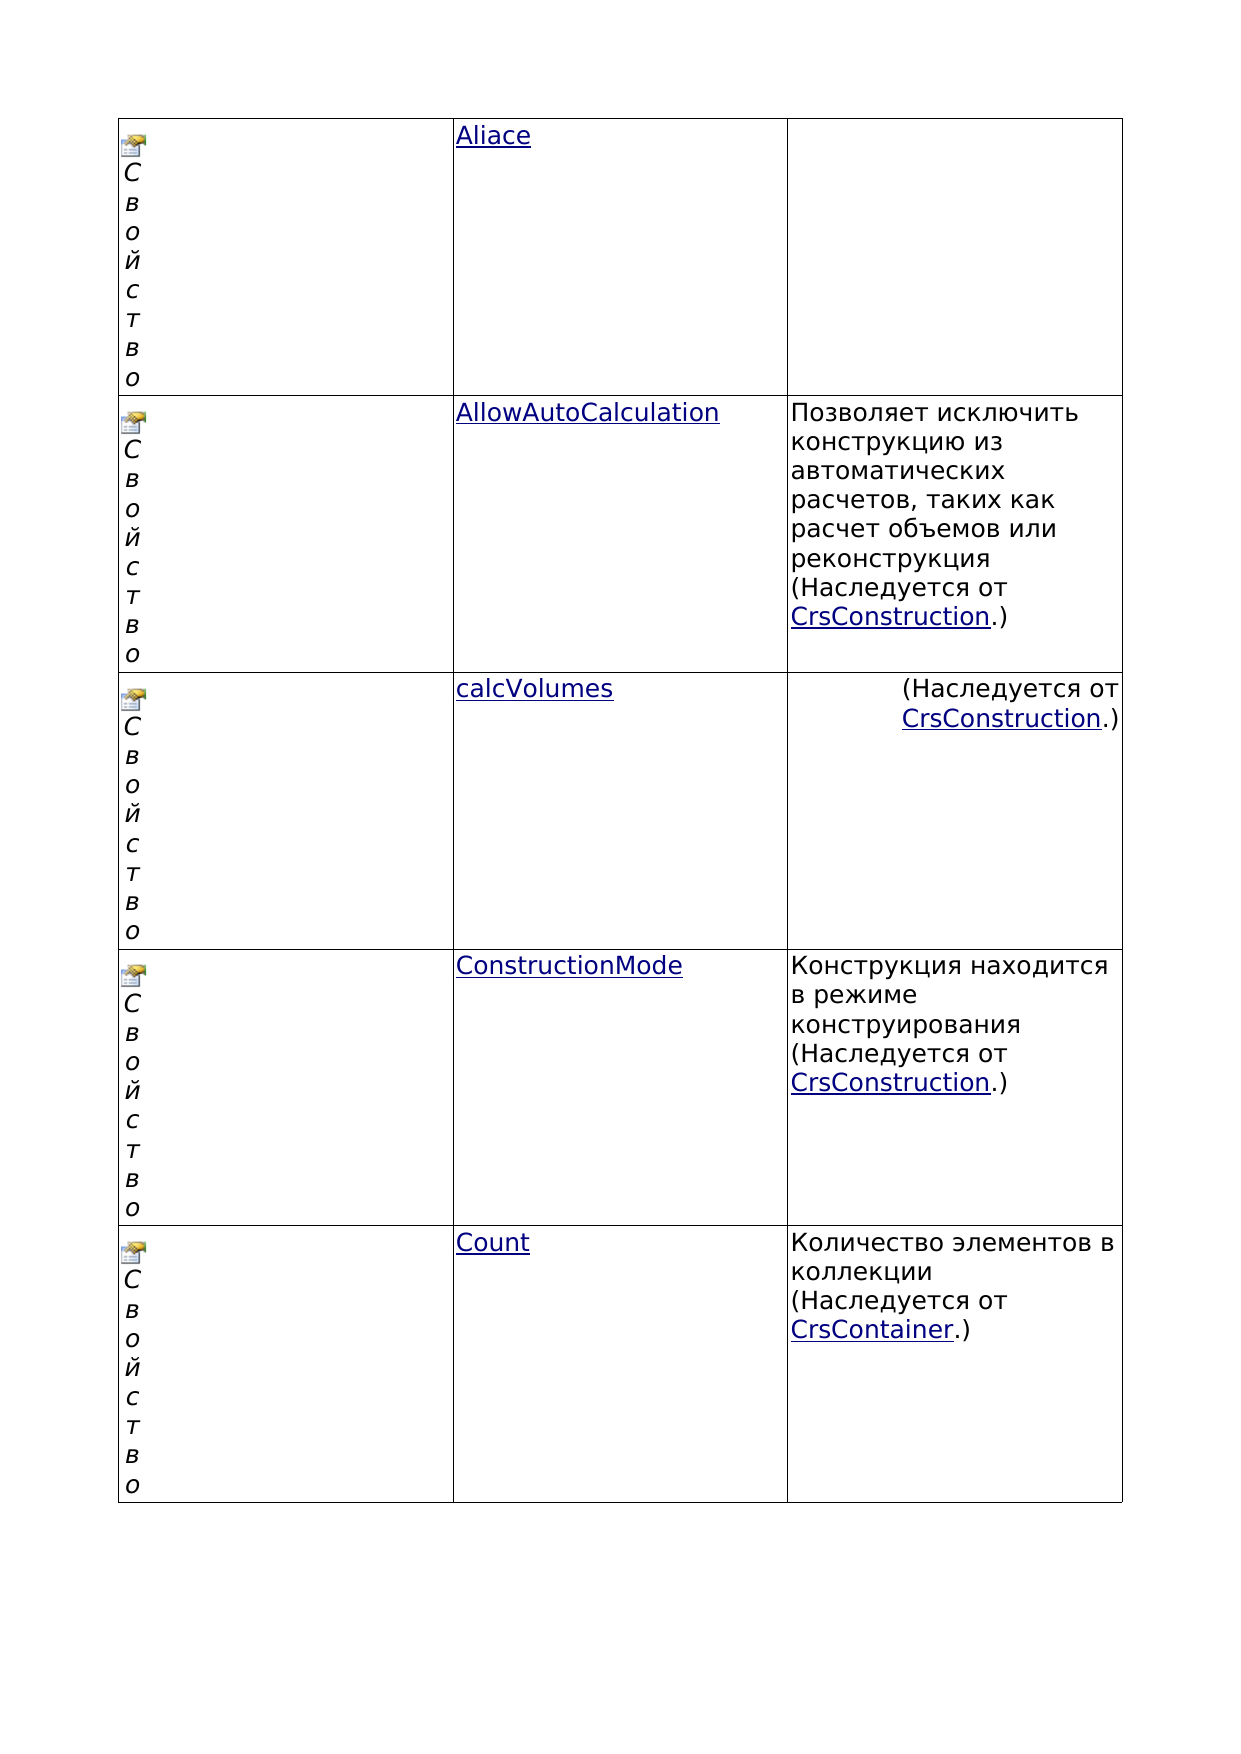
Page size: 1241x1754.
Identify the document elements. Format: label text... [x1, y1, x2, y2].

table_cell Количество элементов в коллекции (Наследуется от CrsContainer.) [788, 1226, 1122, 1502]
table_cell Count [454, 1226, 787, 1502]
table_cell [119, 119, 453, 395]
picture [121, 410, 147, 436]
table_cell ConstructionMode [454, 950, 787, 1225]
picture [121, 963, 147, 989]
table_cell [788, 119, 1122, 395]
table_cell Позволяет исключить конструкцию из автоматических расчетов, таких как расчет объемов или реконструкция (Наследуется от CrsConstruction.) [788, 396, 1122, 672]
table_cell [119, 1226, 453, 1502]
table_cell [119, 673, 453, 948]
picture [121, 687, 147, 713]
table_cell [119, 950, 453, 1225]
picture [121, 133, 147, 159]
table_cell Aliace [454, 119, 787, 395]
picture [121, 1240, 147, 1266]
table_cell (Наследуется от CrsConstruction.) [788, 673, 1122, 948]
table_cell AllowAutoCalculation [454, 396, 787, 672]
table_cell calcVolumes [454, 673, 787, 948]
table_cell Конструкция находится в режиме конструирования (Наследуется от CrsConstruction.) [788, 950, 1122, 1225]
table_cell [119, 396, 453, 672]
